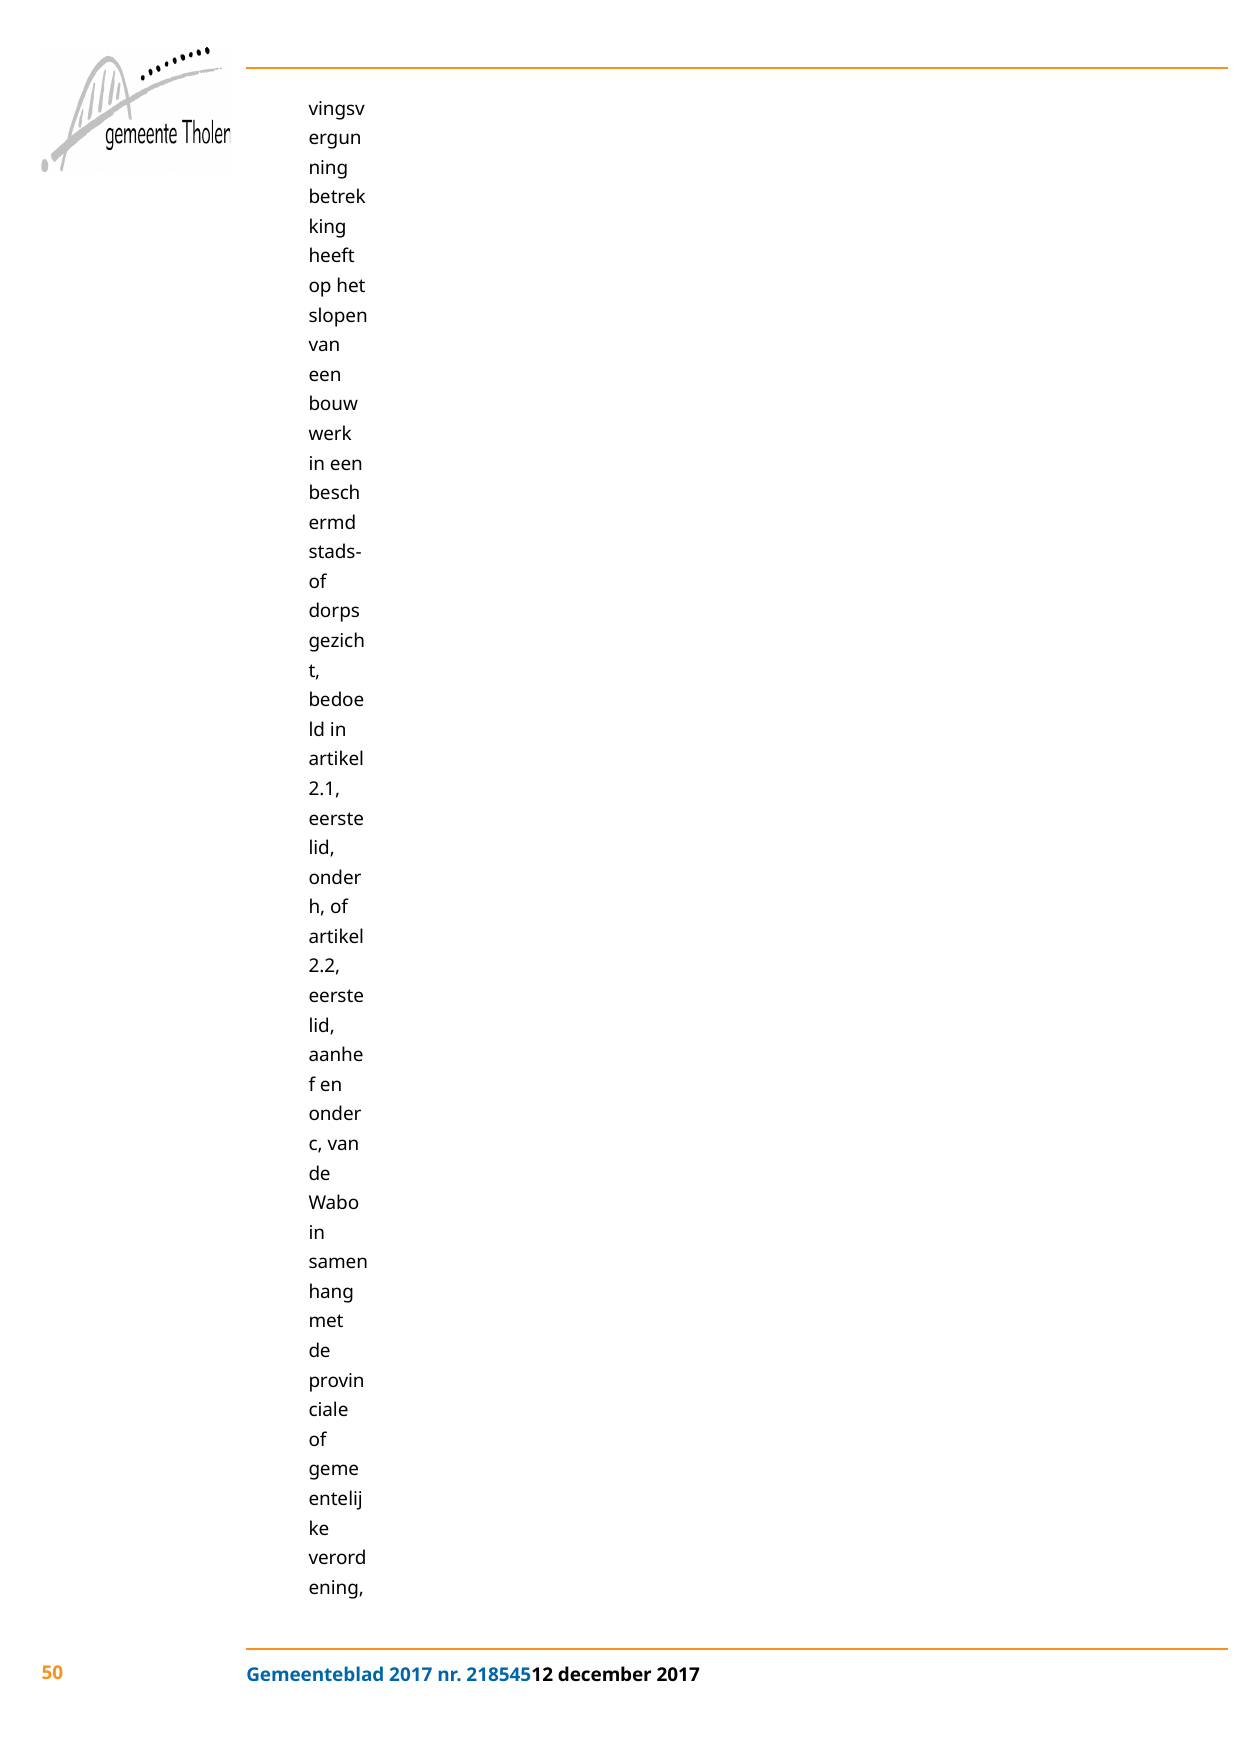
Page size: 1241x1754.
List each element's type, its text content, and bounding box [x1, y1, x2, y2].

picture [41, 47, 231, 172]
table_cell [429, 95, 489, 1600]
table_cell 2.3.6.2 [248, 95, 308, 1600]
table_cell [369, 95, 429, 1600]
table_cell Indien de aanvraag tot het verlenen van een omgevingsvergunning betrekking heeft op het slopen van een bouwwerk in een beschermd stads- of dorpsgezicht, bedoeld in artikel 2.1, eerste lid, onder h, of artikel 2.2, eerste lid, aanhef en onder c, van de Wabo in samenhang met de provinciale of gemeentelijke verordening, bedraagt het tarief, onverminderd het bepaalde in de andere onderdelen van dit hoofdstuk indien tevens sprake is van de in die onderdelen bedoelde activiteiten: [308, 95, 368, 1600]
